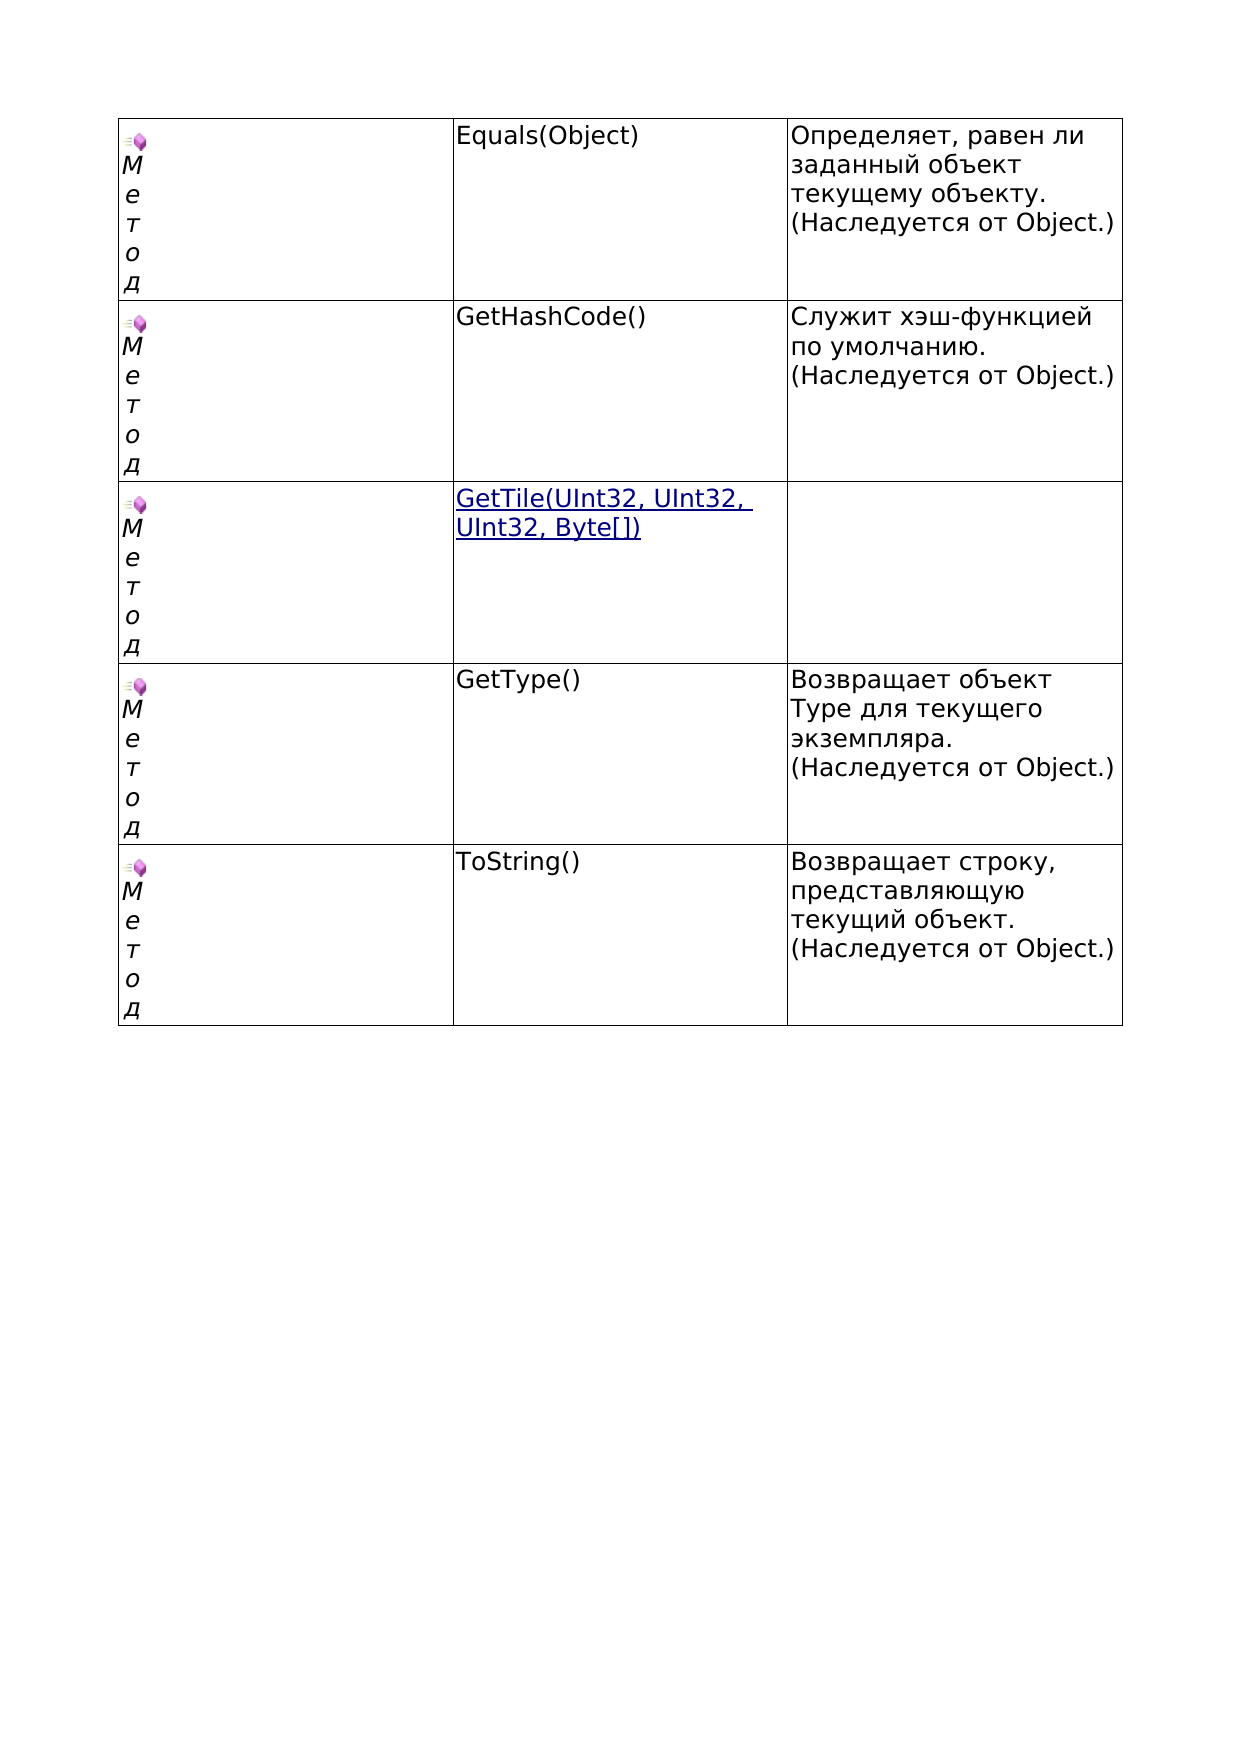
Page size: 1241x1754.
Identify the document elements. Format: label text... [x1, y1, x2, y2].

table_cell Определяет, равен ли заданный объект текущему объекту. (Наследуется от Object.) [788, 119, 1122, 299]
table_cell GetHashCode() [454, 301, 787, 481]
table_cell GetTile(UInt32, UInt32, UInt32, Byte[]) [454, 482, 787, 662]
table_cell [119, 845, 453, 1025]
picture [121, 496, 147, 514]
table_cell Служит хэш-функцией по умолчанию. (Наследуется от Object.) [788, 301, 1122, 481]
table_cell [119, 119, 453, 299]
table_cell ToString() [454, 845, 787, 1025]
table_cell [788, 482, 1122, 662]
table_cell [119, 482, 453, 662]
table_cell [119, 664, 453, 844]
table_cell Equals(Object) [454, 119, 787, 299]
table_cell Возвращает объект Type для текущего экземпляра. (Наследуется от Object.) [788, 664, 1122, 844]
table_cell GetType() [454, 664, 787, 844]
picture [121, 133, 147, 151]
table_cell Возвращает строку, представляющую текущий объект. (Наследуется от Object.) [788, 845, 1122, 1025]
picture [121, 678, 147, 696]
picture [121, 315, 147, 333]
picture [121, 859, 147, 877]
table_cell [119, 301, 453, 481]
